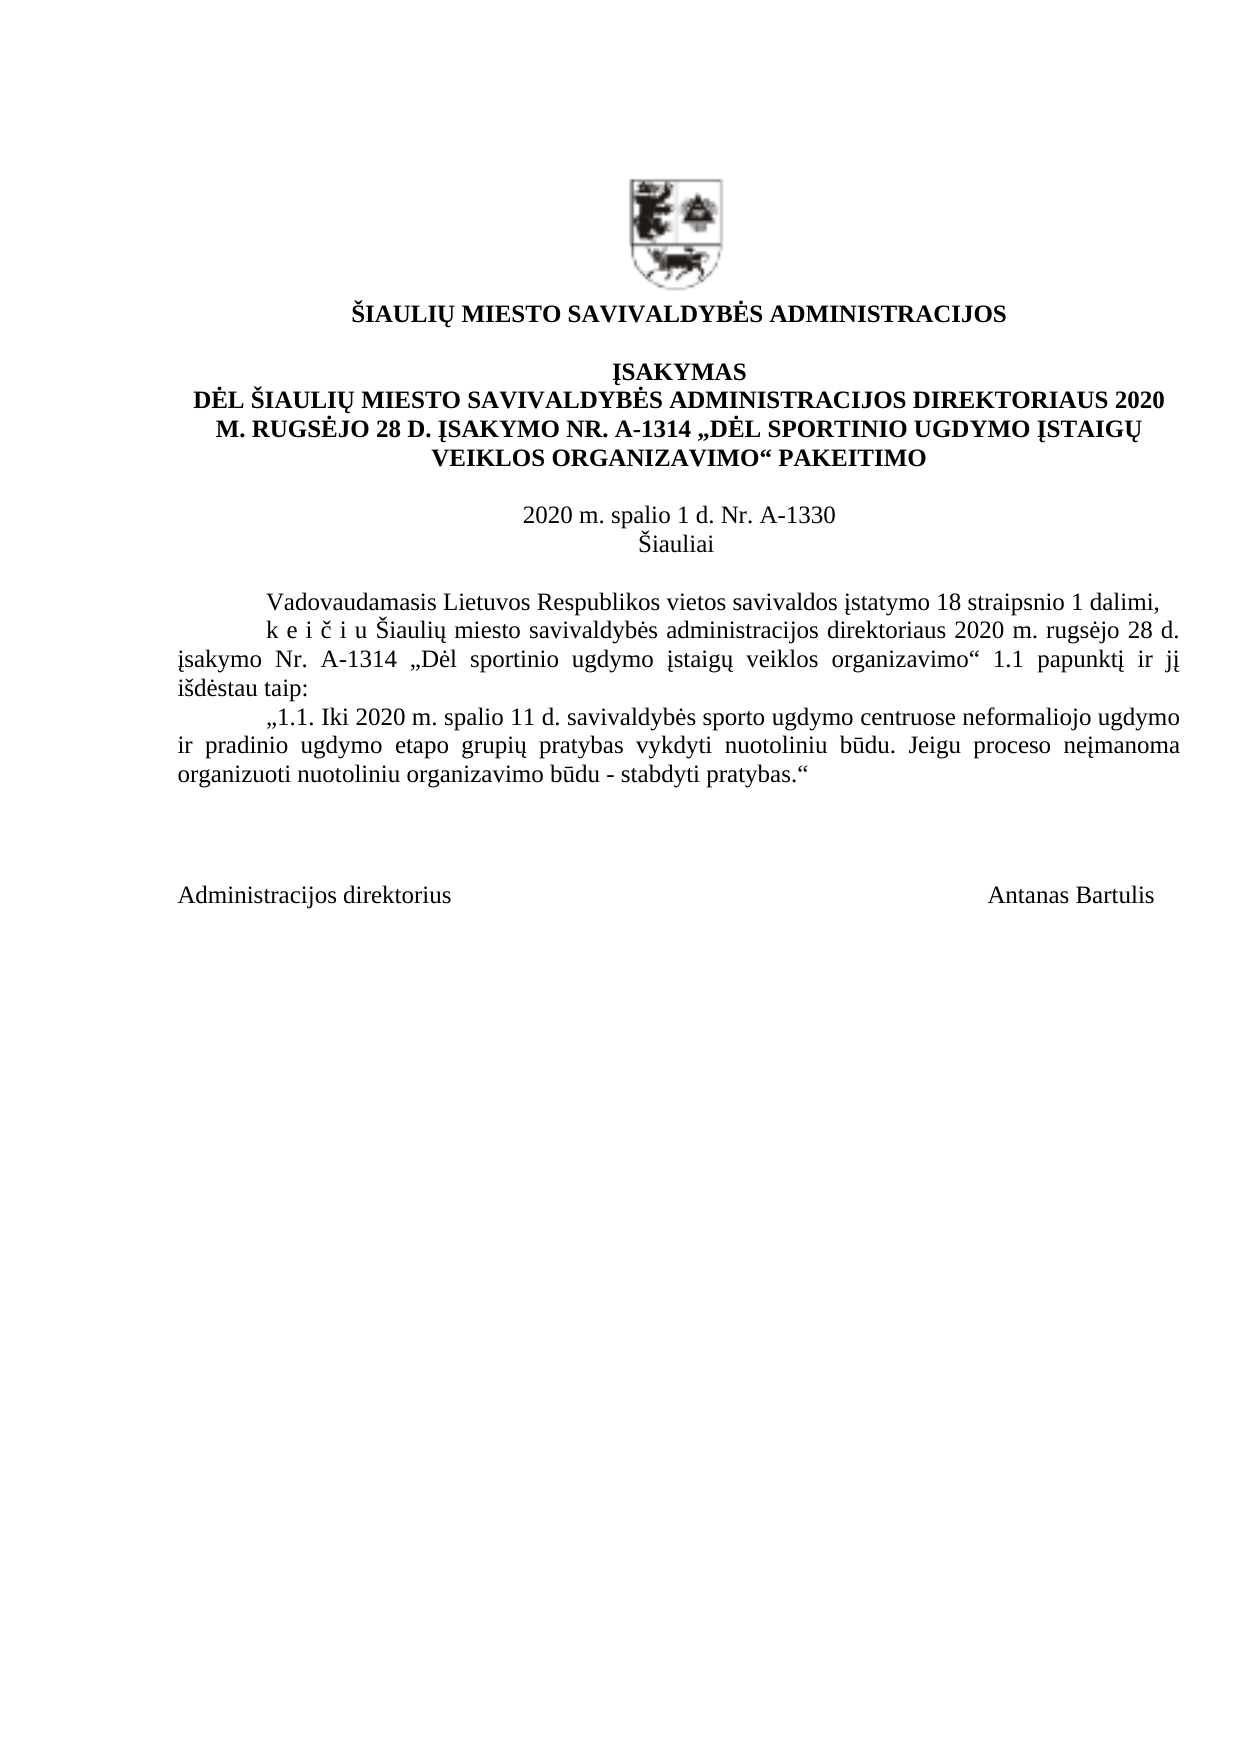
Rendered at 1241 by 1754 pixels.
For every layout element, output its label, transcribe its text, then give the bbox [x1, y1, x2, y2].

text Vadovaudamasis Lietuvos Respublikos vietos savivaldos įstatymo 18 straipsnio 1 dalimi, [177, 587, 1181, 615]
text „1.1. Iki 2020 m. spalio 11 d. savivaldybės sporto ugdymo centruose neformaliojo ugdymo ir pradinio ugdymo etapo grupių pratybas vykdyti nuotoliniu būdu. Jeigu proceso neįmanoma organizuoti nuotoliniu organizavimo būdu - stabdyti pratybas.“ [177, 702, 1181, 788]
text Administracijos direktorius Antanas Bartulis [177, 880, 1181, 909]
text ĮSAKYMAS [177, 357, 1181, 385]
text Šiauliai [177, 529, 1181, 558]
text DĖL ŠIAULIŲ MIESTO SAVIVALDYBĖS ADMINISTRACIJOS DIREKTORIAUS 2020 M. RUGSĖJO 28 D. ĮSAKYMO NR. A-1314 „DĖL SPORTINIO UGDYMO ĮSTAIGŲ VEIKLOS ORGANIZAVIMO“ PAKEITIMO [177, 385, 1181, 472]
text k e i č i u Šiaulių miesto savivaldybės administracijos direktoriaus 2020 m. rugsėjo 28 d. įsakymo Nr. A-1314 „Dėl sportinio ugdymo įstaigų veiklos organizavimo“ 1.1 papunktį ir jį išdėstau taip: [177, 615, 1181, 702]
text ŠIAULIŲ MIESTO SAVIVALDYBĖS ADMINISTRACIJOS [177, 299, 1181, 328]
text 2020 m. spalio 1 d. Nr. A-1330 [177, 500, 1181, 529]
